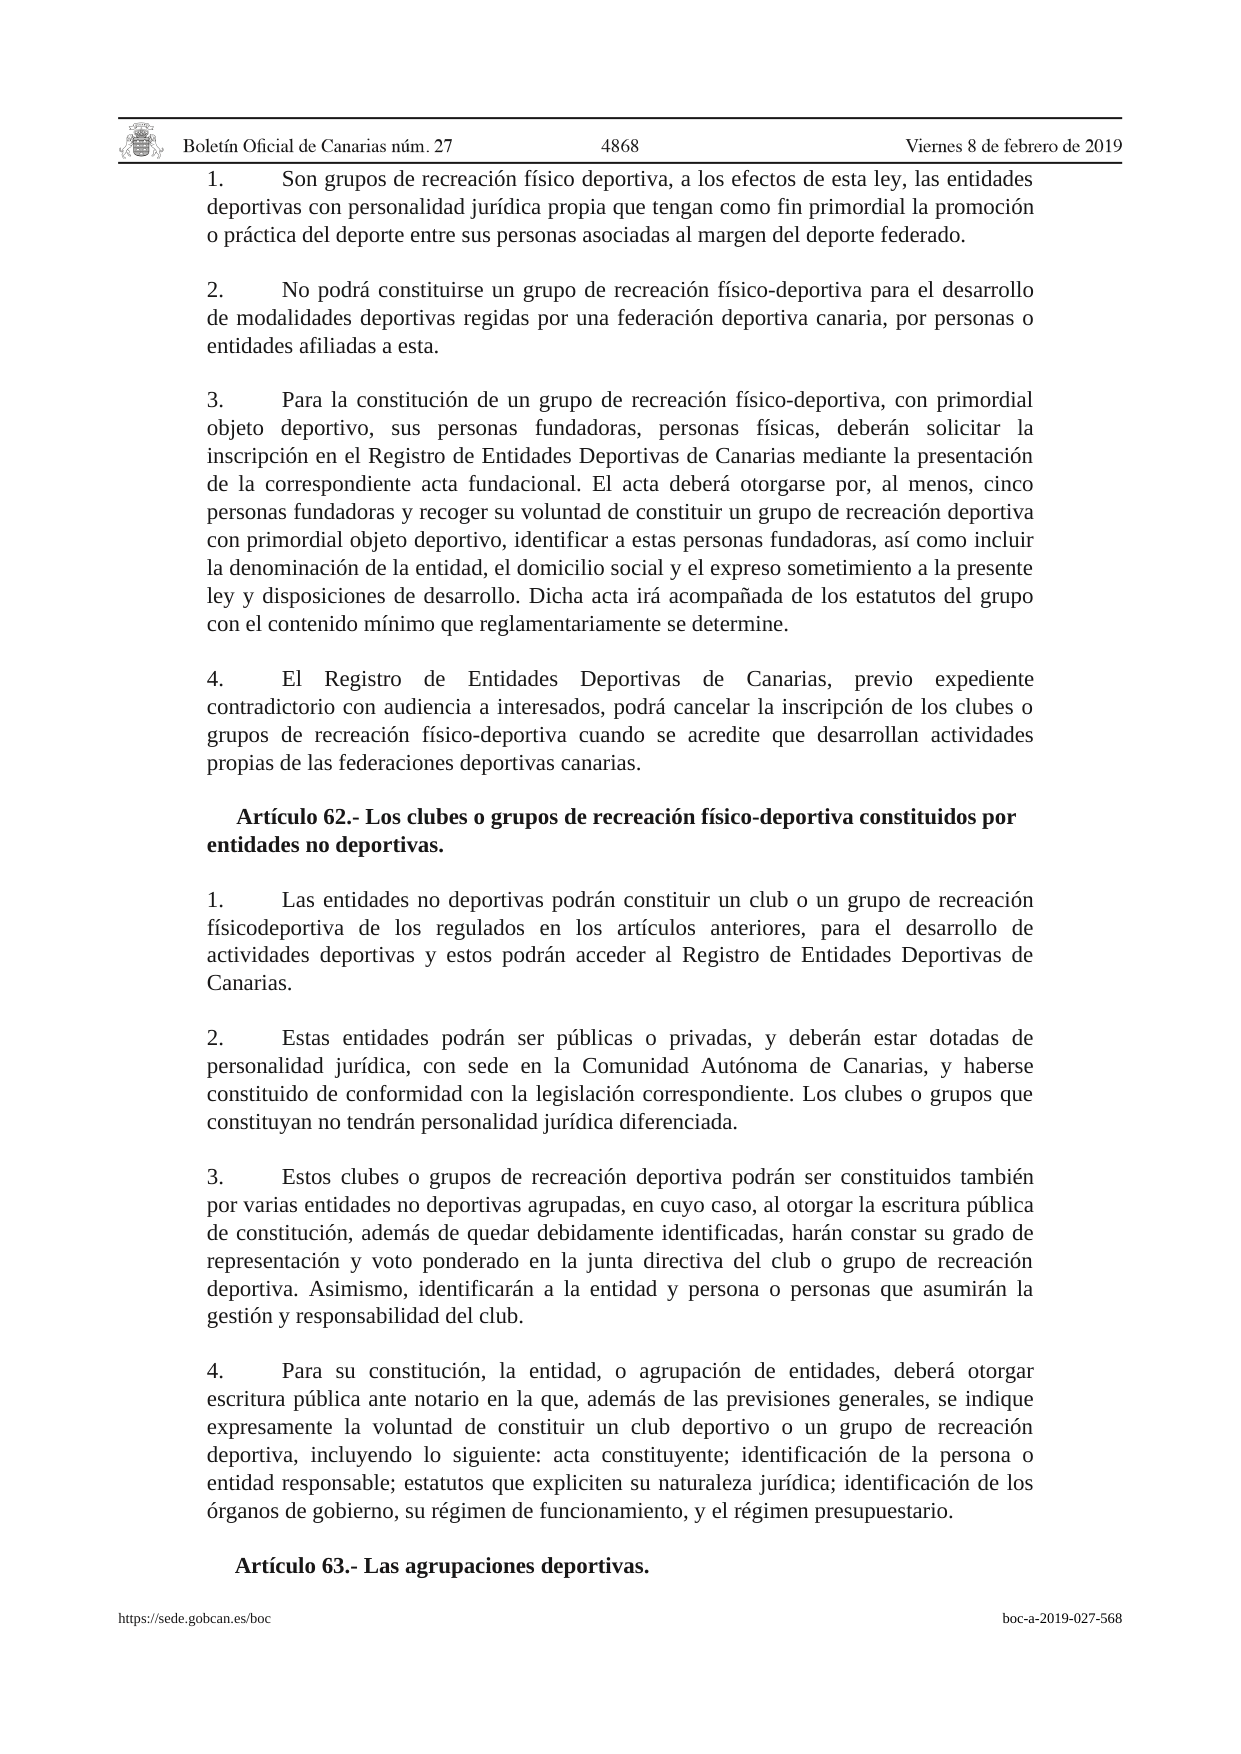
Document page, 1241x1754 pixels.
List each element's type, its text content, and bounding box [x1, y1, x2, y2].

list El Registro de Entidades Deportivas de Canarias, previo expediente contradictorio con audiencia a interesados, podrá cancelar la inscripción de los clubes o grupos de recreación físico-deportiva cuando se acredite que desarrollan actividades propias de las federaciones deportivas canarias. [207, 665, 1035, 775]
list Estos clubes o grupos de recreación deportiva podrán ser constituidos también por varias entidades no deportivas agrupadas, en cuyo caso, al otorgar la escritura pública de constitución, además de quedar debidamente identificadas, harán constar su grado de representación y voto ponderado en la junta directiva del club o grupo de recreación deportiva. Asimismo, identificarán a la entidad y persona o personas que asumirán la gestión y responsabilidad del club. [207, 1163, 1035, 1329]
list Para la constitución de un grupo de recreación físico-deportiva, con primordial objeto deportivo, sus personas fundadoras, personas físicas, deberán solicitar la inscripción en el Registro de Entidades Deportivas de Canarias mediante la presentación de la correspondiente acta fundacional. El acta deberá otorgarse por, al menos, cinco personas fundadoras y recoger su voluntad de constituir un grupo de recreación deportiva con primordial objeto deportivo, identificar a estas personas fundadoras, así como incluir la denominación de la entidad, el domicilio social y el expreso sometimiento a la presente ley y disposiciones de desarrollo. Dicha acta irá acompañada de los estatutos del grupo con el contenido mínimo que reglamentariamente se determine. [207, 387, 1035, 636]
list [207, 144, 1035, 161]
list No podrá constituirse un grupo de recreación físico-deportiva para el desarrollo de modalidades deportivas regidas por una federación deportiva canaria, por personas o entidades afiliadas a esta. [207, 276, 1035, 358]
list Para su constitución, la entidad, o agrupación de entidades, deberá otorgar escritura pública ante notario en la que, además de las previsiones generales, se indique expresamente la voluntad de constituir un club deportivo o un grupo de recreación deportiva, incluyendo lo siguiente: acta constituyente; identificación de la persona o entidad responsable; estatutos que expliciten su naturaleza jurídica; identificación de los órganos de gobierno, su régimen de funcionamiento, y el régimen presupuestario. [207, 1357, 1035, 1523]
text Artículo 62.- Los clubes o grupos de recreación físico-deportiva constituidos por entidades no deportivas. [207, 803, 1062, 857]
list Son grupos de recreación físico deportiva, a los efectos de esta ley, las entidades deportivas con personalidad jurídica propia que tengan como fin primordial la promoción o práctica del deporte entre sus personas asociadas al margen del deporte federado. [207, 164, 1035, 247]
list Estas entidades podrán ser públicas o privadas, y deberán estar dotadas de personalidad jurídica, con sede en la Comunidad Autónoma de Canarias, y haberse constituido de conformidad con la legislación correspondiente. Los clubes o grupos que constituyan no tendrán personalidad jurídica diferenciada. [207, 1024, 1035, 1134]
text Artículo 63.- Las agrupaciones deportivas. [234, 1552, 1062, 1578]
list Las entidades no deportivas podrán constituir un club o un grupo de recreación físicodeportiva de los regulados en los artículos anteriores, para el desarrollo de actividades deportivas y estos podrán acceder al Registro de Entidades Deportivas de Canarias. [207, 886, 1035, 996]
